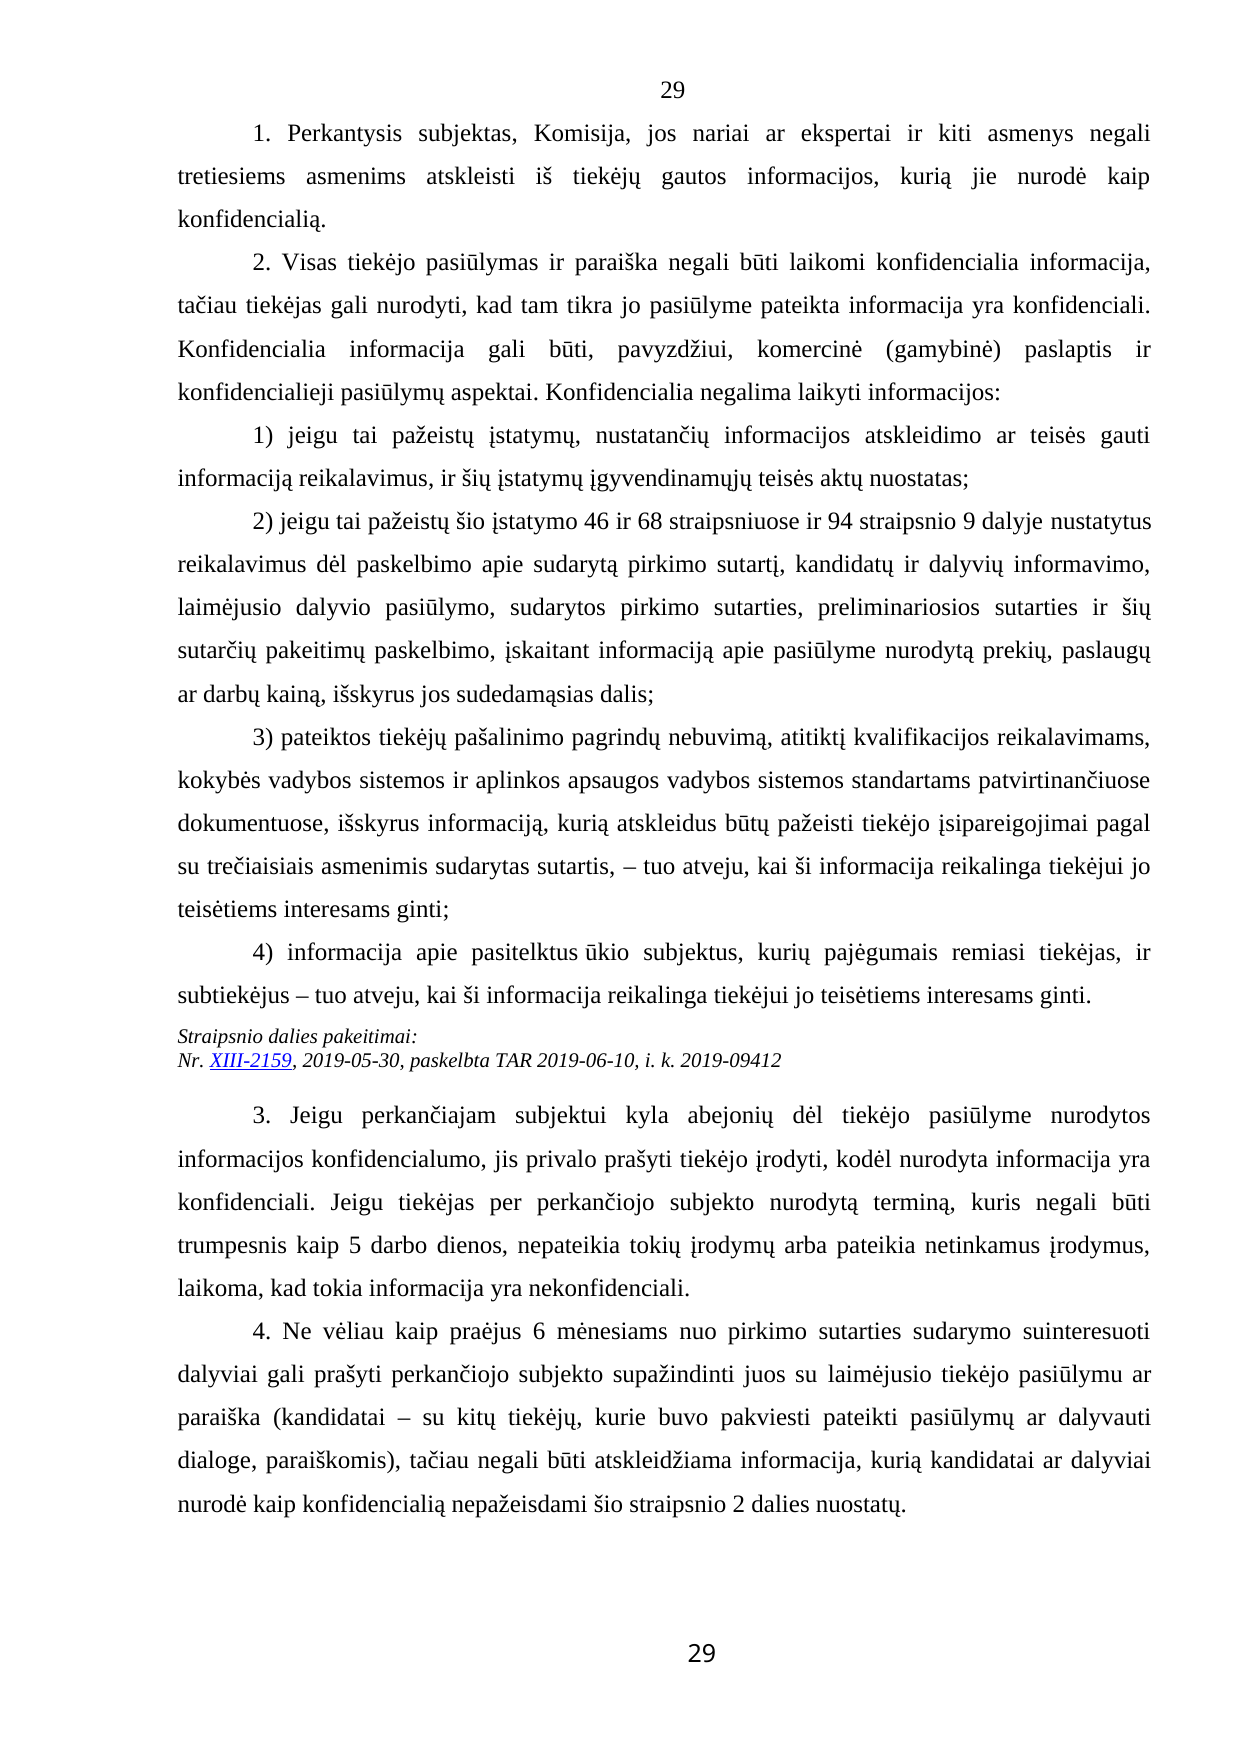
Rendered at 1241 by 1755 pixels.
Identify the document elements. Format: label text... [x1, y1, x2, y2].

text 1) jeigu tai pažeistų įstatymų, nustatančių informacijos atskleidimo ar teisės gauti informaciją reikalavimus, ir šių įstatymų įgyvendinamųjų teisės aktų nuostatas; [177, 420, 1152, 492]
text 2. Visas tiekėjo pasiūlymas ir paraiška negali būti laikomi konfidencialia informacija, tačiau tiekėjas gali nurodyti, kad tam tikra jo pasiūlyme pateikta informacija yra konfidenciali. Konfidencialia informacija gali būti, pavyzdžiui, komercinė (gamybinė) paslaptis ir konfidencialieji pasiūlymų aspektai. Konfidencialia negalima laikyti informacijos: [177, 247, 1152, 406]
text Straipsnio dalies pakeitimai: [177, 1024, 1152, 1048]
text 2) jeigu tai pažeistų šio įstatymo 46 ir 68 straipsniuose ir 94 straipsnio 9 dalyje nustatytus reikalavimus dėl paskelbimo apie sudarytą pirkimo sutartį, kandidatų ir dalyvių informavimo, laimėjusio dalyvio pasiūlymo, sudarytos pirkimo sutarties, preliminariosios sutarties ir šių sutarčių pakeitimų paskelbimo, įskaitant informaciją apie pasiūlyme nurodytą prekių, paslaugų ar darbų kainą, išskyrus jos sudedamąsias dalis; [177, 506, 1152, 707]
text 3. Jeigu perkančiajam subjektui kyla abejonių dėl tiekėjo pasiūlyme nurodytos informacijos konfidencialumo, jis privalo prašyti tiekėjo įrodyti, kodėl nurodyta informacija yra konfidenciali. Jeigu tiekėjas per perkančiojo subjekto nurodytą terminą, kuris negali būti trumpesnis kaip 5 darbo dienos, nepateikia tokių įrodymų arba pateikia netinkamus įrodymus, laikoma, kad tokia informacija yra nekonfidenciali. [177, 1101, 1152, 1302]
text 3) pateiktos tiekėjų pašalinimo pagrindų nebuvimą, atitiktį kvalifikacijos reikalavimams, kokybės vadybos sistemos ir aplinkos apsaugos vadybos sistemos standartams patvirtinančiuose dokumentuose, išskyrus informaciją, kurią atskleidus būtų pažeisti tiekėjo įsipareigojimai pagal su trečiaisiais asmenimis sudarytas sutartis, – tuo atveju, kai ši informacija reikalinga tiekėjui jo teisėtiems interesams ginti; [177, 722, 1152, 923]
text Nr. XIII-2159, 2019-05-30, paskelbta TAR 2019-06-10, i. k. 2019-09412 [177, 1048, 1152, 1072]
text 4) informacija apie pasitelktus ūkio subjektus, kurių pajėgumais remiasi tiekėjas, ir subtiekėjus – tuo atveju, kai ši informacija reikalinga tiekėjui jo teisėtiems interesams ginti. [177, 937, 1152, 1009]
text 4. Ne vėliau kaip praėjus 6 mėnesiams nuo pirkimo sutarties sudarymo suinteresuoti dalyviai gali prašyti perkančiojo subjekto supažindinti juos su laimėjusio tiekėjo pasiūlymu ar paraiška (kandidatai – su kitų tiekėjų, kurie buvo pakviesti pateikti pasiūlymų ar dalyvauti dialoge, paraiškomis), tačiau negali būti atskleidžiama informacija, kurią kandidatai ar dalyviai nurodė kaip konfidencialią nepažeisdami šio straipsnio 2 dalies nuostatų. [177, 1316, 1152, 1517]
text 1. Perkantysis subjektas, Komisija, jos nariai ar ekspertai ir kiti asmenys negali tretiesiems asmenims atskleisti iš tiekėjų gautos informacijos, kurią jie nurodė kaip konfidencialią. [177, 118, 1152, 233]
